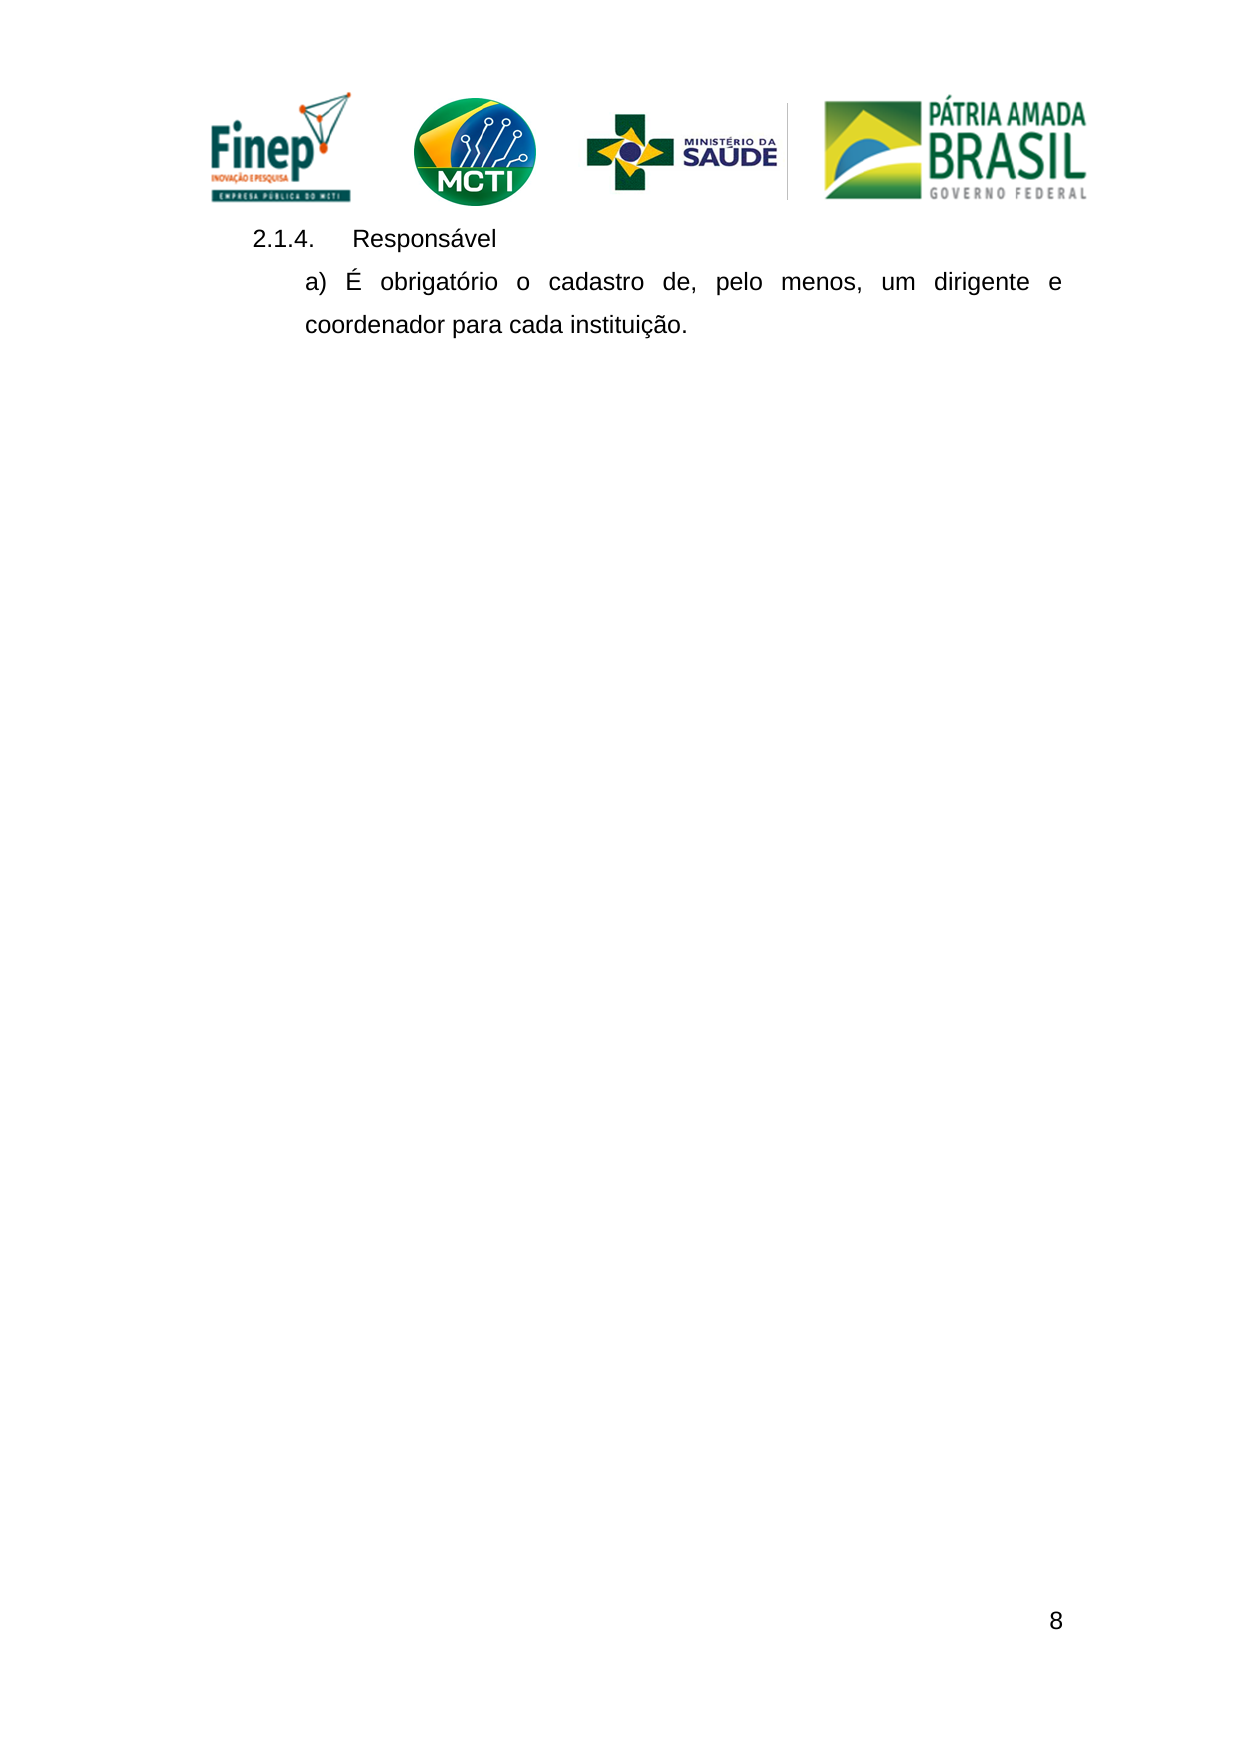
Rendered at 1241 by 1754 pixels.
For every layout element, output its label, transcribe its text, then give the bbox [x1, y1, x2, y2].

list Responsável a) É obrigatório o cadastro de, pelo menos, um dirigente e coordenador para cada instituição. [252, 224, 1063, 339]
